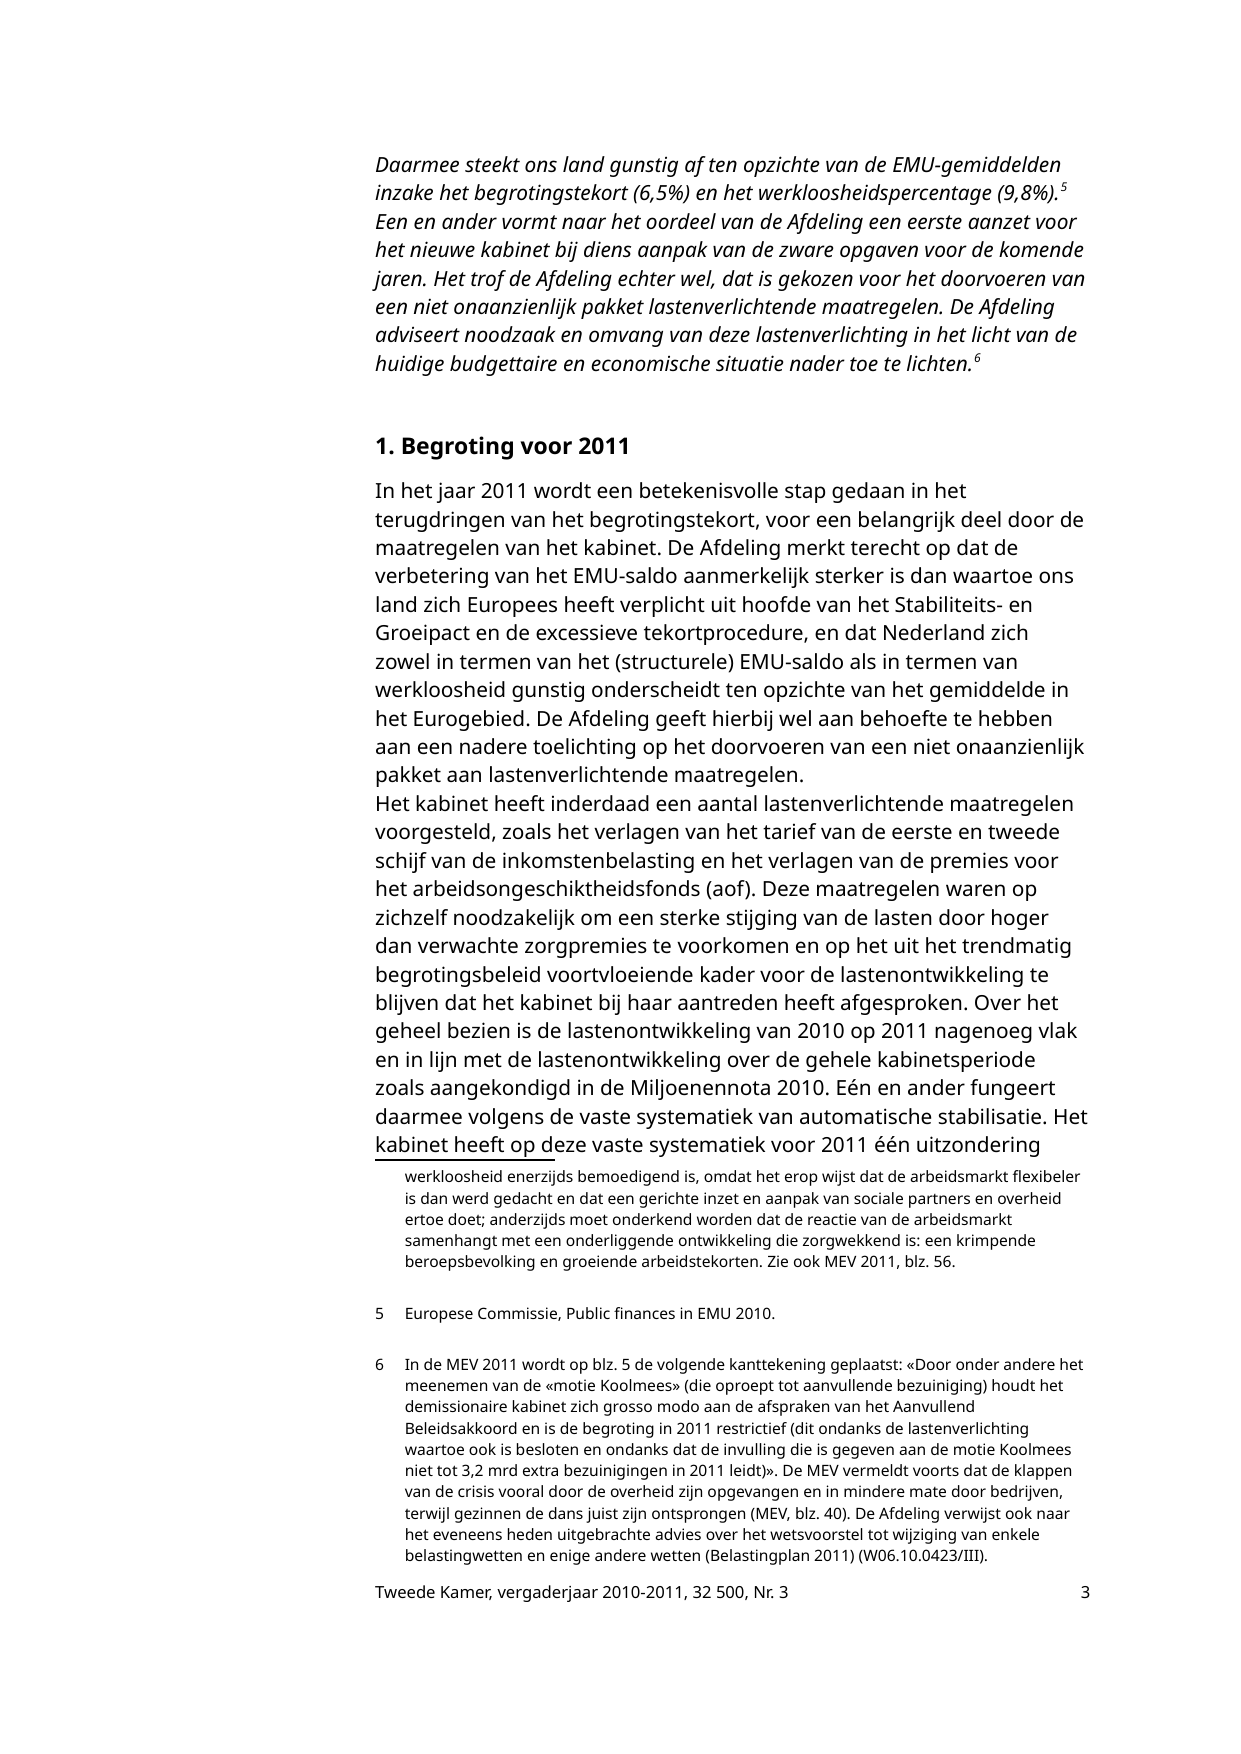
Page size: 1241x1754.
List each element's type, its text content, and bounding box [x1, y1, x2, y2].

text In paragraaf 2 van de toelichting op de begroting 2011 van het ministerie van Sociale Zaken en Werkgelegenheid (XV) wordt hierover opgemerkt dat de relatief gematigde groei van de werkloosheid enerzijds bemoedigend is, omdat het erop wijst dat de arbeidsmarkt flexibeler is dan werd gedacht en dat een gerichte inzet en aanpak van sociale partners en overheid ertoe doet; anderzijds moet onderkend worden dat de reactie van de arbeidsmarkt samenhangt met een onderliggende ontwikkeling die zorgwekkend is: een krimpende beroepsbevolking en groeiende arbeidstekorten. Zie ook MEV 2011, blz. 56. [375, 824, 1090, 1108]
subtitle 1. Begroting voor 2011 [375, 402, 1090, 433]
text Europese Commissie, Public finances in EMU 2010. [375, 1138, 1090, 1166]
text In het jaar 2011 wordt een betekenisvolle stap gedaan in het terugdringen van het begrotingstekort, voor een belangrijk deel door de maatregelen van het kabinet. De Afdeling merkt terecht op dat de verbetering van het EMU-saldo aanmerkelijk sterker is dan waartoe ons land zich Europees heeft verplicht uit hoofde van het Stabiliteits- en Groeipact en de excessieve tekortprocedure, en dat Nederland zich zowel in termen van het (structurele) EMU-saldo als in termen van werkloosheid gunstig onderscheidt ten opzichte van het gemiddelde in het Eurogebied. De Afdeling geeft hierbij wel aan behoefte te hebben aan een nadere toelichting op het doorvoeren van een niet onaanzienlijk pakket aan lastenverlichtende maatregelen. [375, 448, 1090, 761]
text In het Aanvullend Beleidsakkoord van maart 2009 kondigde het kabinet Balkenende IV aan in 2011 een begin te zullen gaan maken met het terugbrengen van het financieringstekort, indien de economische groei zich zou herstellen tot ten minste 0,5% van het BBP. Volgens de MJN 2011 wordt op basis van een verwachte economische groei van 1,5% in 2011 in de ramingen het tekort op het EMU saldo volgend jaar teruggebracht naar 4,0%, hetgeen een verbetering inhoudt van bijna 2% ten opzichte van 2010. Dit is aanmerkelijk meer dan waartoe ons land zich heeft verplicht uit hoofde van het Stabiliteits- en Groeipact (jaarlijks 0,75% tot 2013). De werkloosheid stabiliseert op circa 435 000 personen ofwel 5,5% van de beroepsbevolking. Daarmee steekt ons land gunstig af ten opzichte van de EMU-gemiddelden inzake het begrotingstekort (6,5%) en het werkloosheidspercentage (9,8%). Een en ander vormt naar het oordeel van de Afdeling een eerste aanzet voor het nieuwe kabinet bij diens aanpak van de zware opgaven voor de komende jaren. Het trof de Afdeling echter wel, dat is gekozen voor het doorvoeren van een niet onaanzienlijk pakket lastenverlichtende maatregelen. De Afdeling adviseert noodzaak en omvang van deze lastenverlichting in het licht van de huidige budgettaire en economische situatie nader toe te lichten. [375, 150, 1090, 349]
text In de MEV 2011 wordt op blz. 5 de volgende kanttekening geplaatst: «Door onder andere het meenemen van de «motie Koolmees» (die oproept tot aanvullende bezuiniging) houdt het demissionaire kabinet zich grosso modo aan de afspraken van het Aanvullend Beleidsakkoord en is de begroting in 2011 restrictief (dit ondanks de lastenverlichting waartoe ook is besloten en ondanks dat de invulling die is gegeven aan de motie Koolmees niet tot 3,2 mrd extra bezuinigingen in 2011 leidt)». De MEV vermeldt voorts dat de klappen van de crisis vooral door de overheid zijn opgevangen en in mindere mate door bedrijven, terwijl gezinnen de dans juist zijn ontsprongen (MEV, blz. 40). De Afdeling verwijst ook naar het eveneens heden uitgebrachte advies over het wetsvoorstel tot wijziging van enkele belastingwetten en enige andere wetten (Belastingplan 2011) (W06.10.0423/III). [375, 1196, 1090, 1566]
